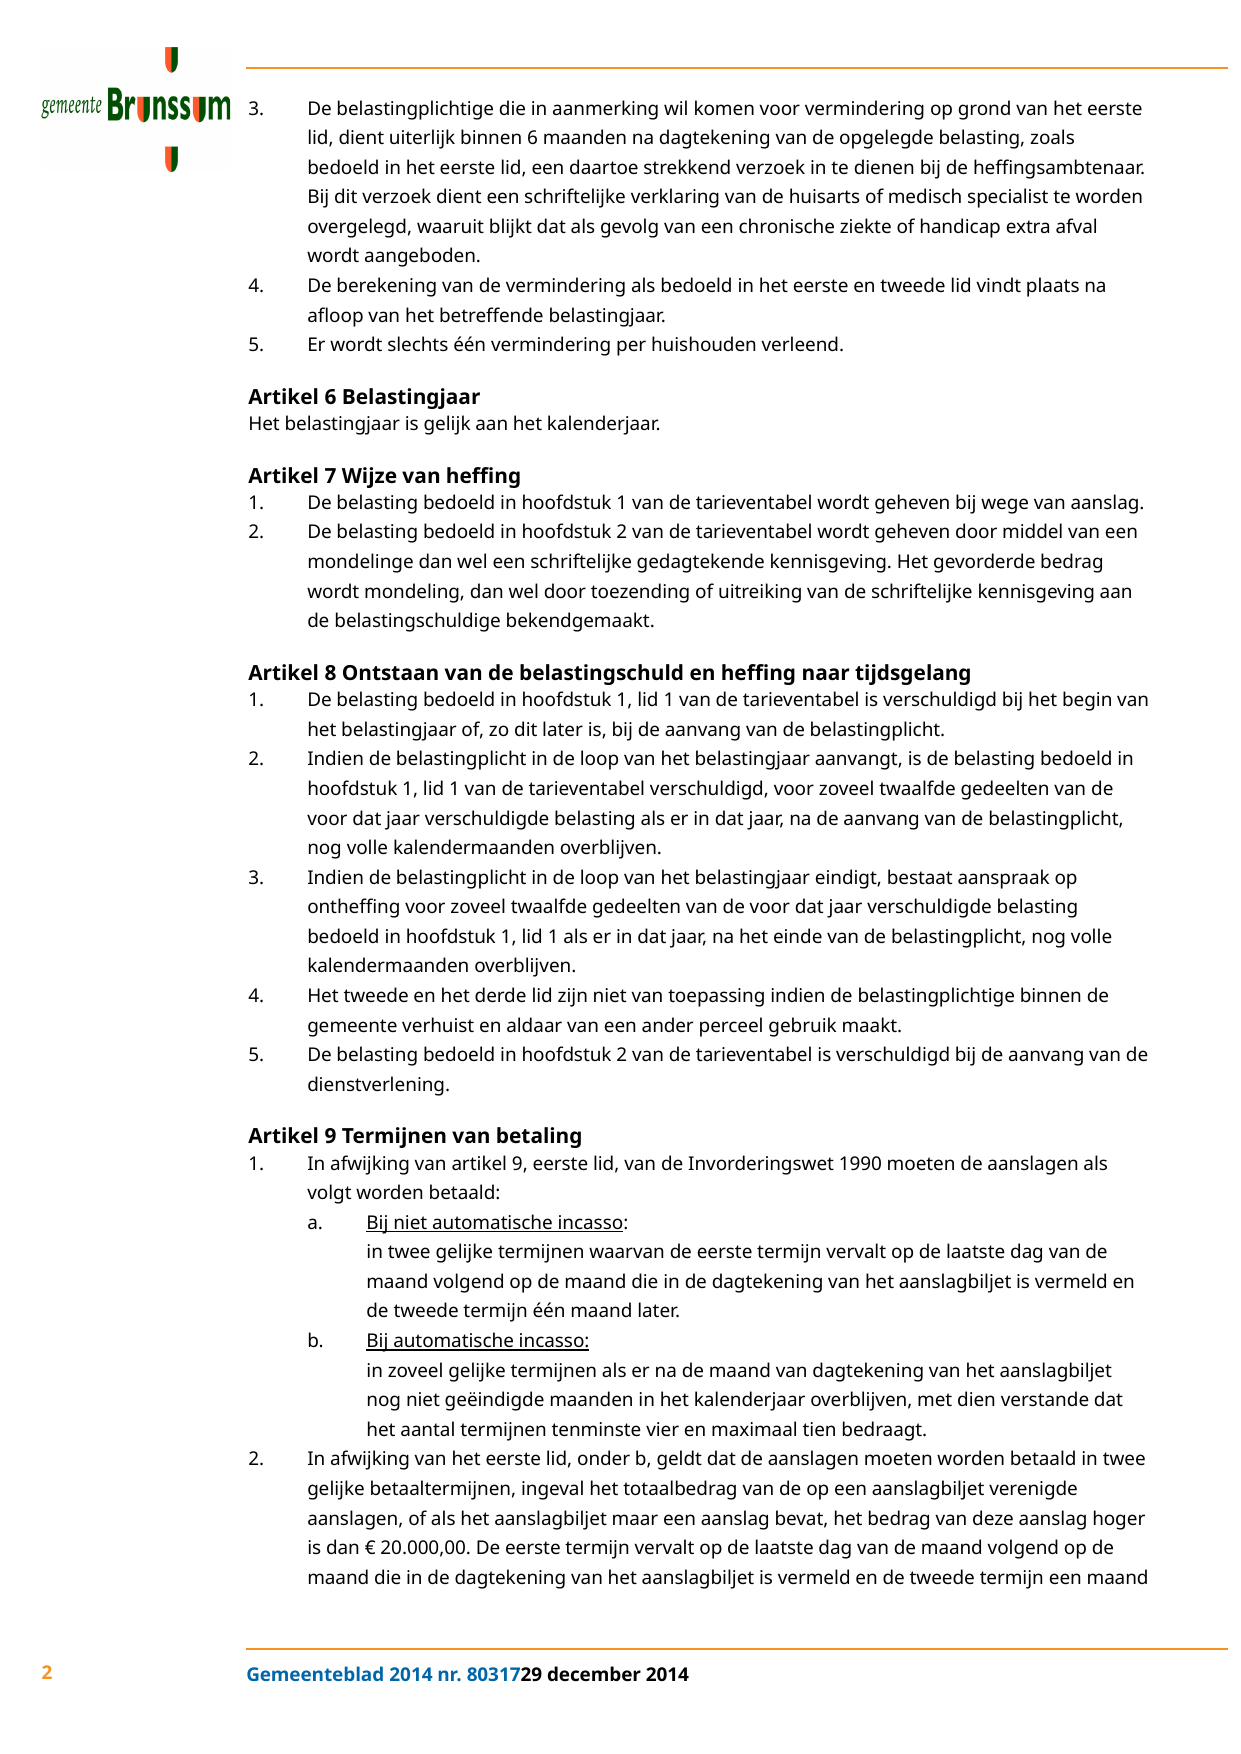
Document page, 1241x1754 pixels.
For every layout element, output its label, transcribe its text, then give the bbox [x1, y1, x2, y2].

text Artikel 9 Termijnen van betaling [248, 1121, 1152, 1150]
list Bij automatische incasso: [307, 1327, 1152, 1353]
list in twee gelijke termijnen waarvan de eerste termijn vervalt op de laatste dag van de maand volgend op de maand die in de dagtekening van het aanslagbiljet is vermeld en de tweede termijn één maand later. [307, 1238, 1152, 1323]
picture [41, 47, 231, 172]
text Artikel 7 Wijze van heffing [248, 461, 1152, 489]
list in zoveel gelijke termijnen als er na de maand van dagtekening van het aanslagbiljet nog niet geëindigde maanden in het kalenderjaar overblijven, met dien verstande dat het aantal termijnen tenminste vier en maximaal tien bedraagt. [307, 1357, 1152, 1442]
list De berekening van de vermindering als bedoeld in het eerste en tweede lid vindt plaats na afloop van het betreffende belastingjaar. [248, 272, 1152, 328]
list Indien de belastingplicht in de loop van het belastingjaar aanvangt, is de belasting bedoeld in hoofdstuk 1, lid 1 van de tarieventabel verschuldigd, voor zoveel twaalfde gedeelten van de voor dat jaar verschuldigde belasting als er in dat jaar, na de aanvang van de belastingplicht, nog volle kalendermaanden overblijven. [248, 746, 1152, 860]
list Er wordt slechts één vermindering per huishouden verleend. [248, 331, 1152, 357]
list In afwijking van het eerste lid, onder b, geldt dat de aanslagen moeten worden betaald in twee gelijke betaaltermijnen, ingeval het totaalbedrag van de op een aanslagbiljet verenigde aanslagen, of als het aanslagbiljet maar een aanslag bevat, het bedrag van deze aanslag hoger is dan € 20.000,00. De eerste termijn vervalt op de laatste dag van de maand volgend op de maand die in de dagtekening van het aanslagbiljet is vermeld en de tweede termijn een maand [248, 1446, 1152, 1590]
list In afwijking van artikel 9, eerste lid, van de Invorderingswet 1990 moeten de aanslagen als volgt worden betaald: [248, 1150, 1152, 1205]
list De belastingplichtige die in aanmerking wil komen voor vermindering op grond van het eerste lid, dient uiterlijk binnen 6 maanden na dagtekening van de opgelegde belasting, zoals bedoeld in het eerste lid, een daartoe strekkend verzoek in te dienen bij de heffingsambtenaar. Bij dit verzoek dient een schriftelijke verklaring van de huisarts of medisch specialist te worden overgelegd, waaruit blijkt dat als gevolg van een chronische ziekte of handicap extra afval wordt aangeboden. [248, 95, 1152, 268]
list Indien de belastingplicht in de loop van het belastingjaar eindigt, bestaat aanspraak op ontheffing voor zoveel twaalfde gedeelten van de voor dat jaar verschuldigde belasting bedoeld in hoofdstuk 1, lid 1 als er in dat jaar, na het einde van de belastingplicht, nog volle kalendermaanden overblijven. [248, 864, 1152, 978]
text Artikel 8 Ontstaan van de belastingschuld en heffing naar tijdsgelang [248, 658, 1152, 686]
list De belasting bedoeld in hoofdstuk 1, lid 1 van de tarieventabel is verschuldigd bij het begin van het belastingjaar of, zo dit later is, bij de aanvang van de belastingplicht. [248, 686, 1152, 742]
text Artikel 6 Belastingjaar [248, 382, 1152, 410]
list De belasting bedoeld in hoofdstuk 2 van de tarieventabel wordt geheven door middel van een mondelinge dan wel een schriftelijke gedagtekende kennisgeving. Het gevorderde bedrag wordt mondeling, dan wel door toezending of uitreiking van de schriftelijke kennisgeving aan de belastingschuldige bekendgemaakt. [248, 519, 1152, 633]
list De belasting bedoeld in hoofdstuk 2 van de tarieventabel is verschuldigd bij de aanvang van de dienstverlening. [248, 1041, 1152, 1097]
list Bij niet automatische incasso: [307, 1209, 1152, 1235]
list Het tweede en het derde lid zijn niet van toepassing indien de belastingplichtige binnen de gemeente verhuist en aldaar van een ander perceel gebruik maakt. [248, 982, 1152, 1037]
list De belasting bedoeld in hoofdstuk 1 van de tarieventabel wordt geheven bij wege van aanslag. [248, 489, 1152, 515]
text Het belastingjaar is gelijk aan het kalenderjaar. [248, 410, 1152, 436]
